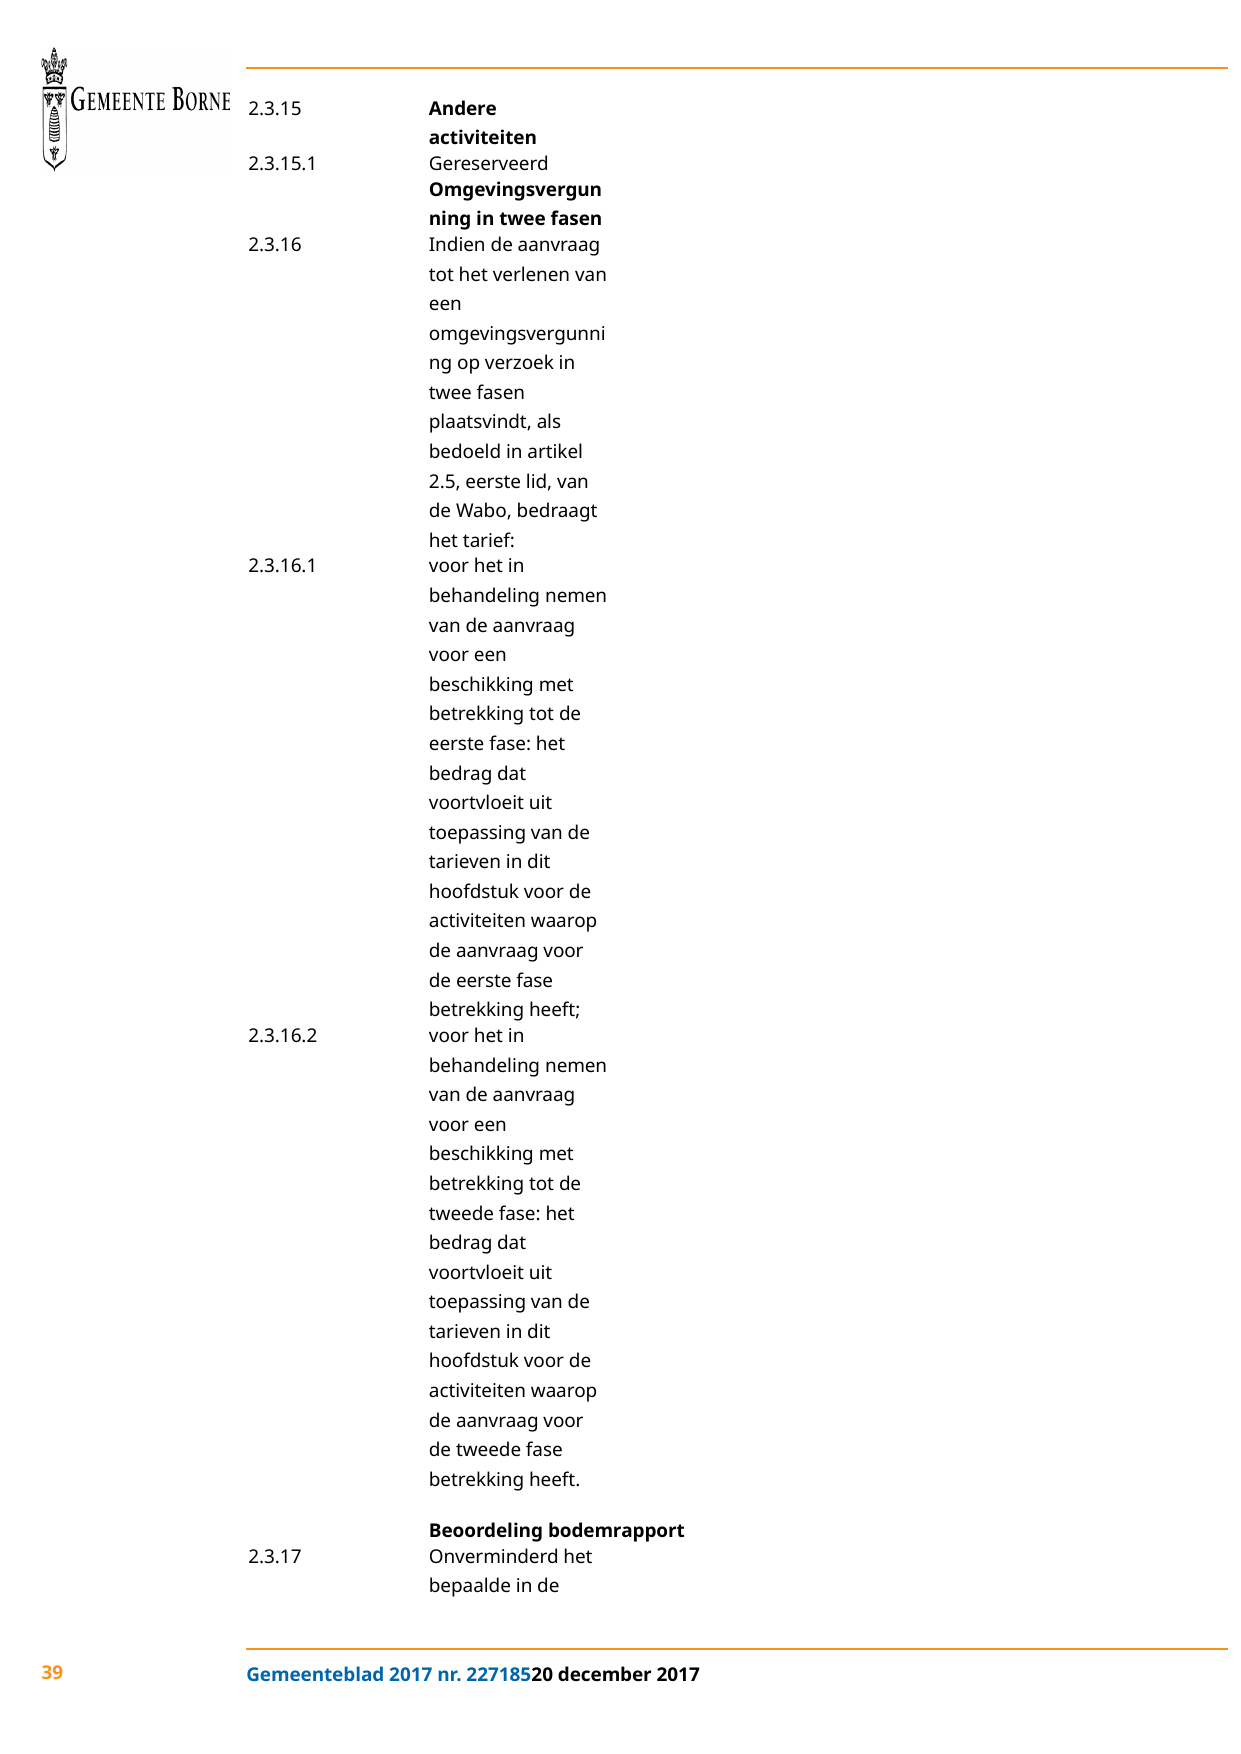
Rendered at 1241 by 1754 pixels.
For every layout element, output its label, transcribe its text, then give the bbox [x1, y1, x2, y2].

table_cell [790, 1492, 971, 1517]
table_cell Beoordeling bodemrapport [429, 1518, 790, 1543]
table_cell [248, 1492, 429, 1517]
table_cell voor het in behandeling nemen van de aanvraag voor een beschikking met betrekking tot de tweede fase: het bedrag dat voortvloeit uit toepassing van de tarieven in dit hoofdstuk voor de activiteiten waarop de aanvraag voor de tweede fase betrekking heeft. [429, 1022, 609, 1492]
table_cell [790, 1518, 971, 1543]
picture [41, 47, 231, 172]
table_cell [609, 176, 790, 231]
table_cell [429, 1492, 609, 1517]
table_cell [790, 150, 971, 176]
table_cell 2.3.15.1 [248, 150, 429, 176]
table_cell [609, 231, 790, 553]
table_cell 2.3.16.2 [248, 1022, 429, 1492]
table_cell 2.3.16 [248, 231, 429, 553]
table_cell [790, 176, 971, 231]
table_cell [790, 1022, 971, 1492]
table_cell [790, 1543, 971, 1598]
table_cell voor het in behandeling nemen van de aanvraag voor een beschikking met betrekking tot de eerste fase: het bedrag dat voortvloeit uit toepassing van de tarieven in dit hoofdstuk voor de activiteiten waarop de aanvraag voor de eerste fase betrekking heeft; [429, 553, 609, 1022]
table_cell Onverminderd het bepaalde in de [429, 1543, 609, 1598]
table_cell [790, 553, 971, 1022]
table_cell [609, 553, 790, 1022]
table_cell Andere activiteiten [429, 95, 609, 150]
table_cell [609, 95, 790, 150]
table_cell [609, 1492, 790, 1517]
table_cell [609, 1022, 790, 1492]
table_cell Gereserveerd [429, 150, 609, 176]
table_cell [790, 95, 971, 150]
table_cell Indien de aanvraag tot het verlenen van een omgevingsvergunning op verzoek in twee fasen plaatsvindt, als bedoeld in artikel 2.5, eerste lid, van de Wabo, bedraagt het tarief: [429, 231, 609, 553]
table_cell [790, 231, 971, 553]
table_cell 2.3.15 [248, 95, 429, 150]
table_cell 2.3.17 [248, 1543, 429, 1598]
table_cell 2.3.16.1 [248, 553, 429, 1022]
table_cell Omgevingsvergunning in twee fasen [429, 176, 609, 231]
table_cell [248, 1518, 429, 1543]
table_cell [248, 176, 429, 231]
table_cell [609, 150, 790, 176]
table_cell [609, 1543, 790, 1598]
